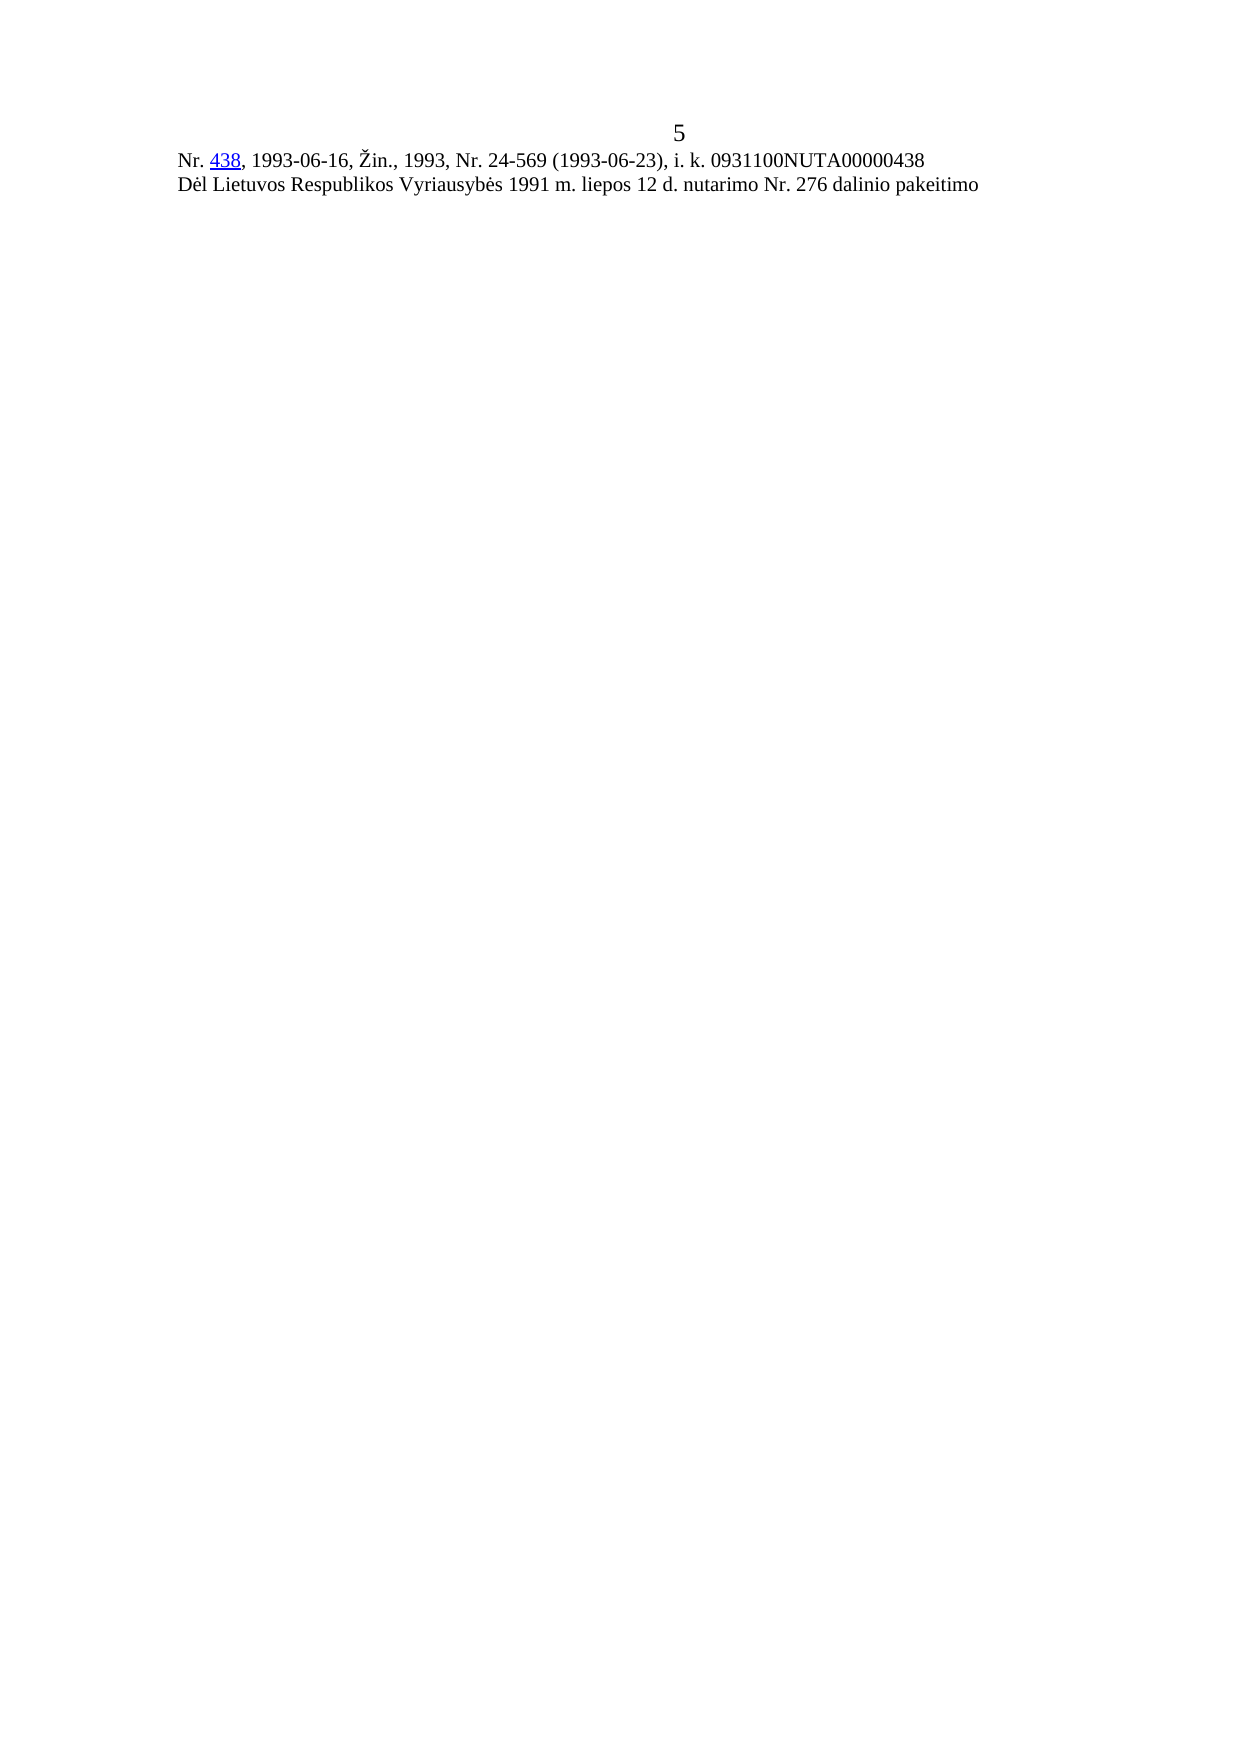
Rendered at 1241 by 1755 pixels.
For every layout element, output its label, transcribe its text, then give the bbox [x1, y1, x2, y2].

text Nr. 438, 1993-06-16, Žin., 1993, Nr. 24-569 (1993-06-23), i. k. 0931100NUTA00000438 [177, 148, 1181, 172]
text Dėl Lietuvos Respublikos Vyriausybės 1991 m. liepos 12 d. nutarimo Nr. 276 dalinio pakeitimo [177, 172, 1181, 196]
